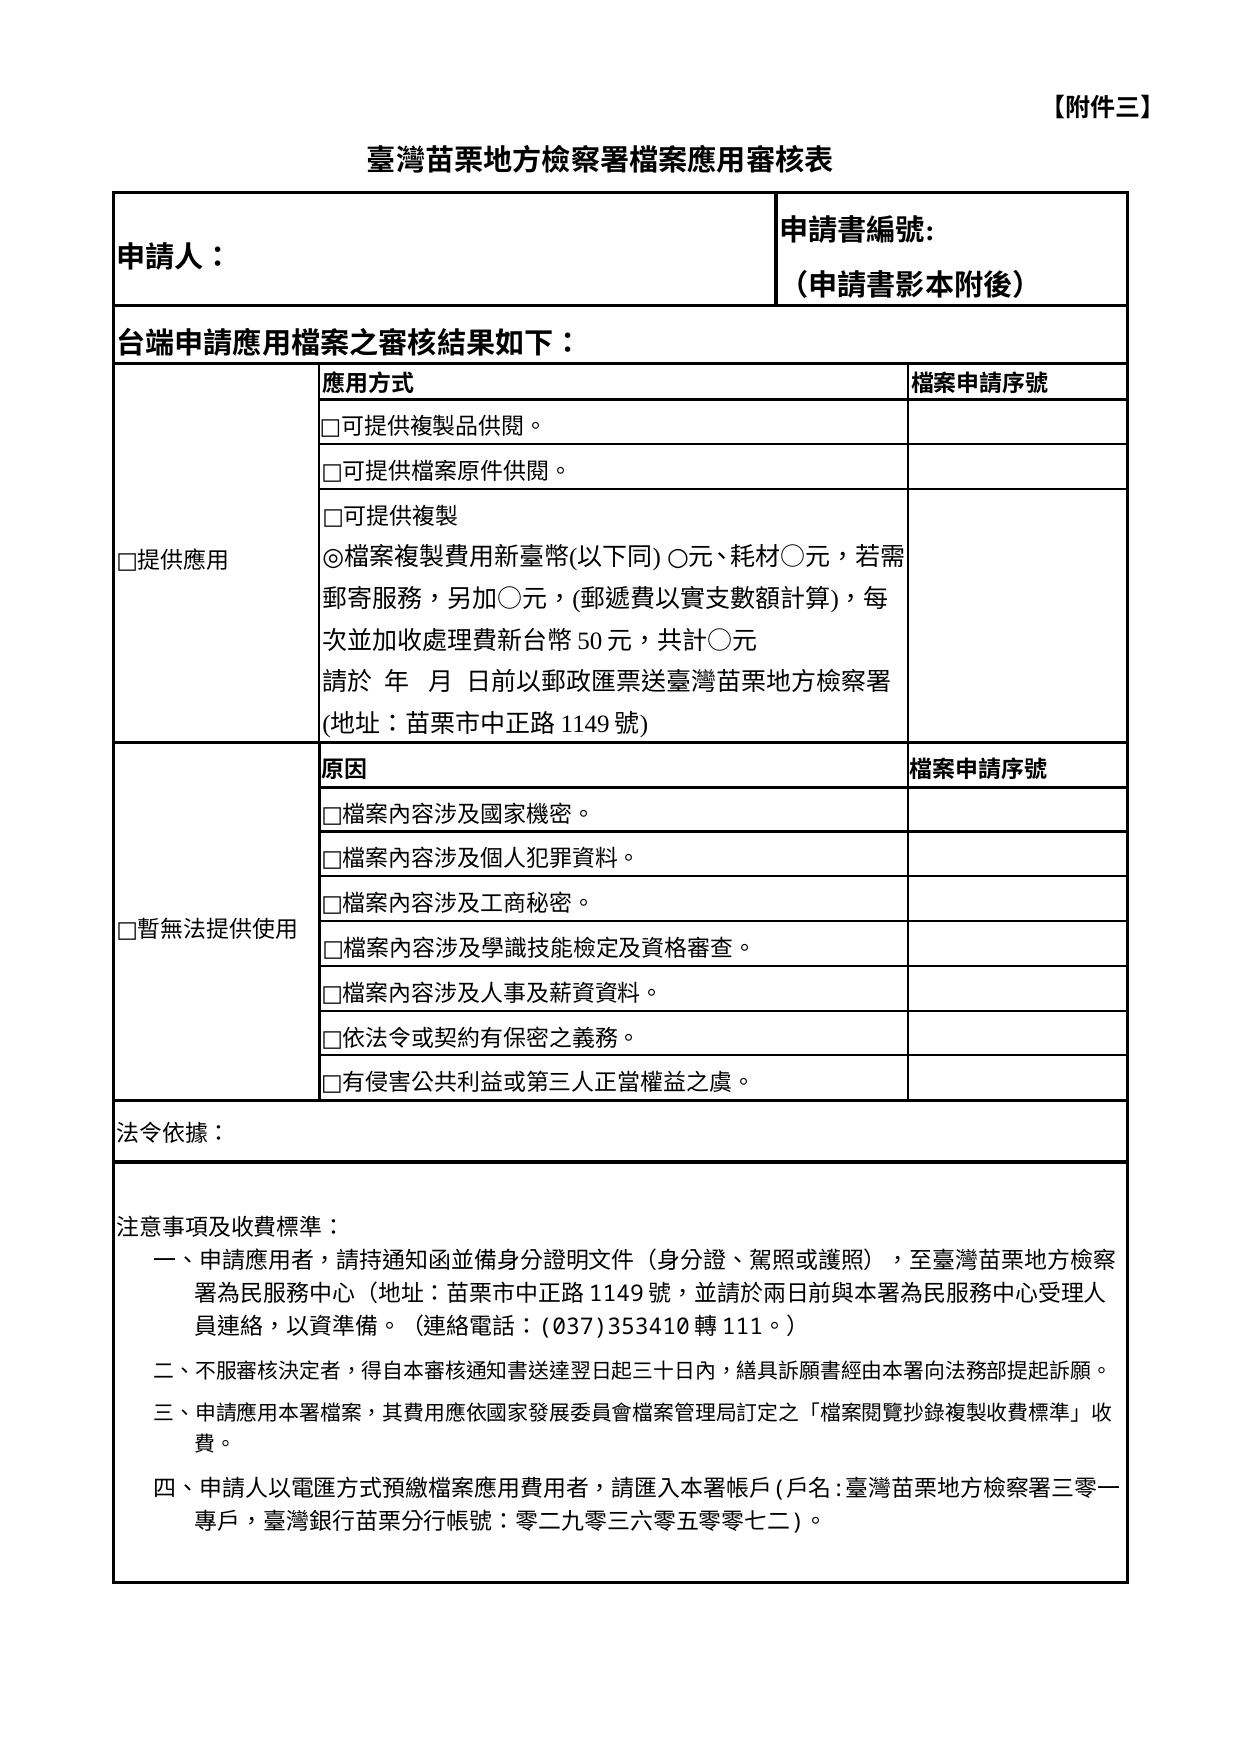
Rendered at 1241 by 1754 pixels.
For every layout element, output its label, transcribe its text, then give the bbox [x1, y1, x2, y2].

table_cell 台端申請應用檔案之審核結果如下： [115, 307, 1126, 362]
table_cell [909, 445, 1126, 488]
table_cell 注意事項及收費標準： 申請應用者，請持通知函並備身分證明文件（身分證、駕照或護照），至臺灣苗栗地方檢察署為民服務中心（地址：苗栗市中正路1149號，並請於兩日前與本署為民服務中心受理人員連絡，以資準備。（連絡電話：(037)353410轉111。） 不服審核決定者，得自本審核通知書送達翌日起三十日內，繕具訴願書經由本署向法務部提起訴願。 申請應用本署檔案，其費用應依國家發展委員會檔案管理局訂定之「檔案閱覽抄錄複製收費標準」收費。 申請人以電匯方式預繳檔案應用費用者，請匯入本署帳戶(戶名:臺灣苗栗地方檢察署三零一專戶，臺灣銀行苗栗分行帳號：零二九零三六零五零零七二)。 [115, 1164, 1126, 1581]
table_cell 應用方式 [320, 365, 907, 398]
table_cell [909, 833, 1126, 875]
table_cell □檔案內容涉及人事及薪資資料。 [321, 967, 907, 1009]
table_cell [909, 967, 1126, 1009]
table_header 申請書編號: （申請書影本附後） [778, 194, 1126, 304]
text 【附件三】 [75, 87, 1165, 124]
table_cell □可提供檔案原件供閱。 [320, 445, 907, 488]
table_cell [909, 877, 1126, 920]
table_cell □暫無法提供使用 [115, 744, 318, 1099]
table_cell □可提供複製品供閱。 [320, 401, 907, 443]
table_cell 法令依據： [115, 1102, 1126, 1160]
table_cell □提供應用 [115, 365, 318, 741]
table_cell □檔案內容涉及國家機密。 [321, 789, 907, 830]
table_cell [909, 401, 1126, 443]
table_cell [909, 490, 1126, 741]
table_cell □可提供複製 ◎檔案複製費用新臺幣(以下同) ○元、耗材○元，若需郵寄服務，另加○元，(郵遞費以實支數額計算)，每次並加收處理費新台幣50元，共計○元 請於 年 月 日前以郵政匯票送臺灣苗栗地方檢察署(地址：苗栗市中正路1149號) [320, 490, 907, 741]
table_cell [909, 1056, 1126, 1099]
text 臺灣苗栗地方檢察署檔案應用審核表 [75, 136, 1165, 178]
table_cell □檔案內容涉及工商秘密。 [321, 877, 907, 920]
table_cell [909, 789, 1126, 830]
table_cell [909, 922, 1126, 965]
table_cell 檔案申請序號 [909, 365, 1126, 398]
table_cell 原因 [321, 744, 907, 786]
table_cell [909, 1012, 1126, 1054]
table_cell 檔案申請序號 [909, 744, 1126, 786]
table_cell □檔案內容涉及個人犯罪資料。 [321, 833, 907, 875]
table_cell □檔案內容涉及學識技能檢定及資格審查。 [321, 922, 907, 965]
table_header 申請人： [115, 194, 774, 304]
table_cell □依法令或契約有保密之義務。 [321, 1012, 907, 1054]
table_cell □有侵害公共利益或第三人正當權益之虞。 [321, 1056, 907, 1099]
